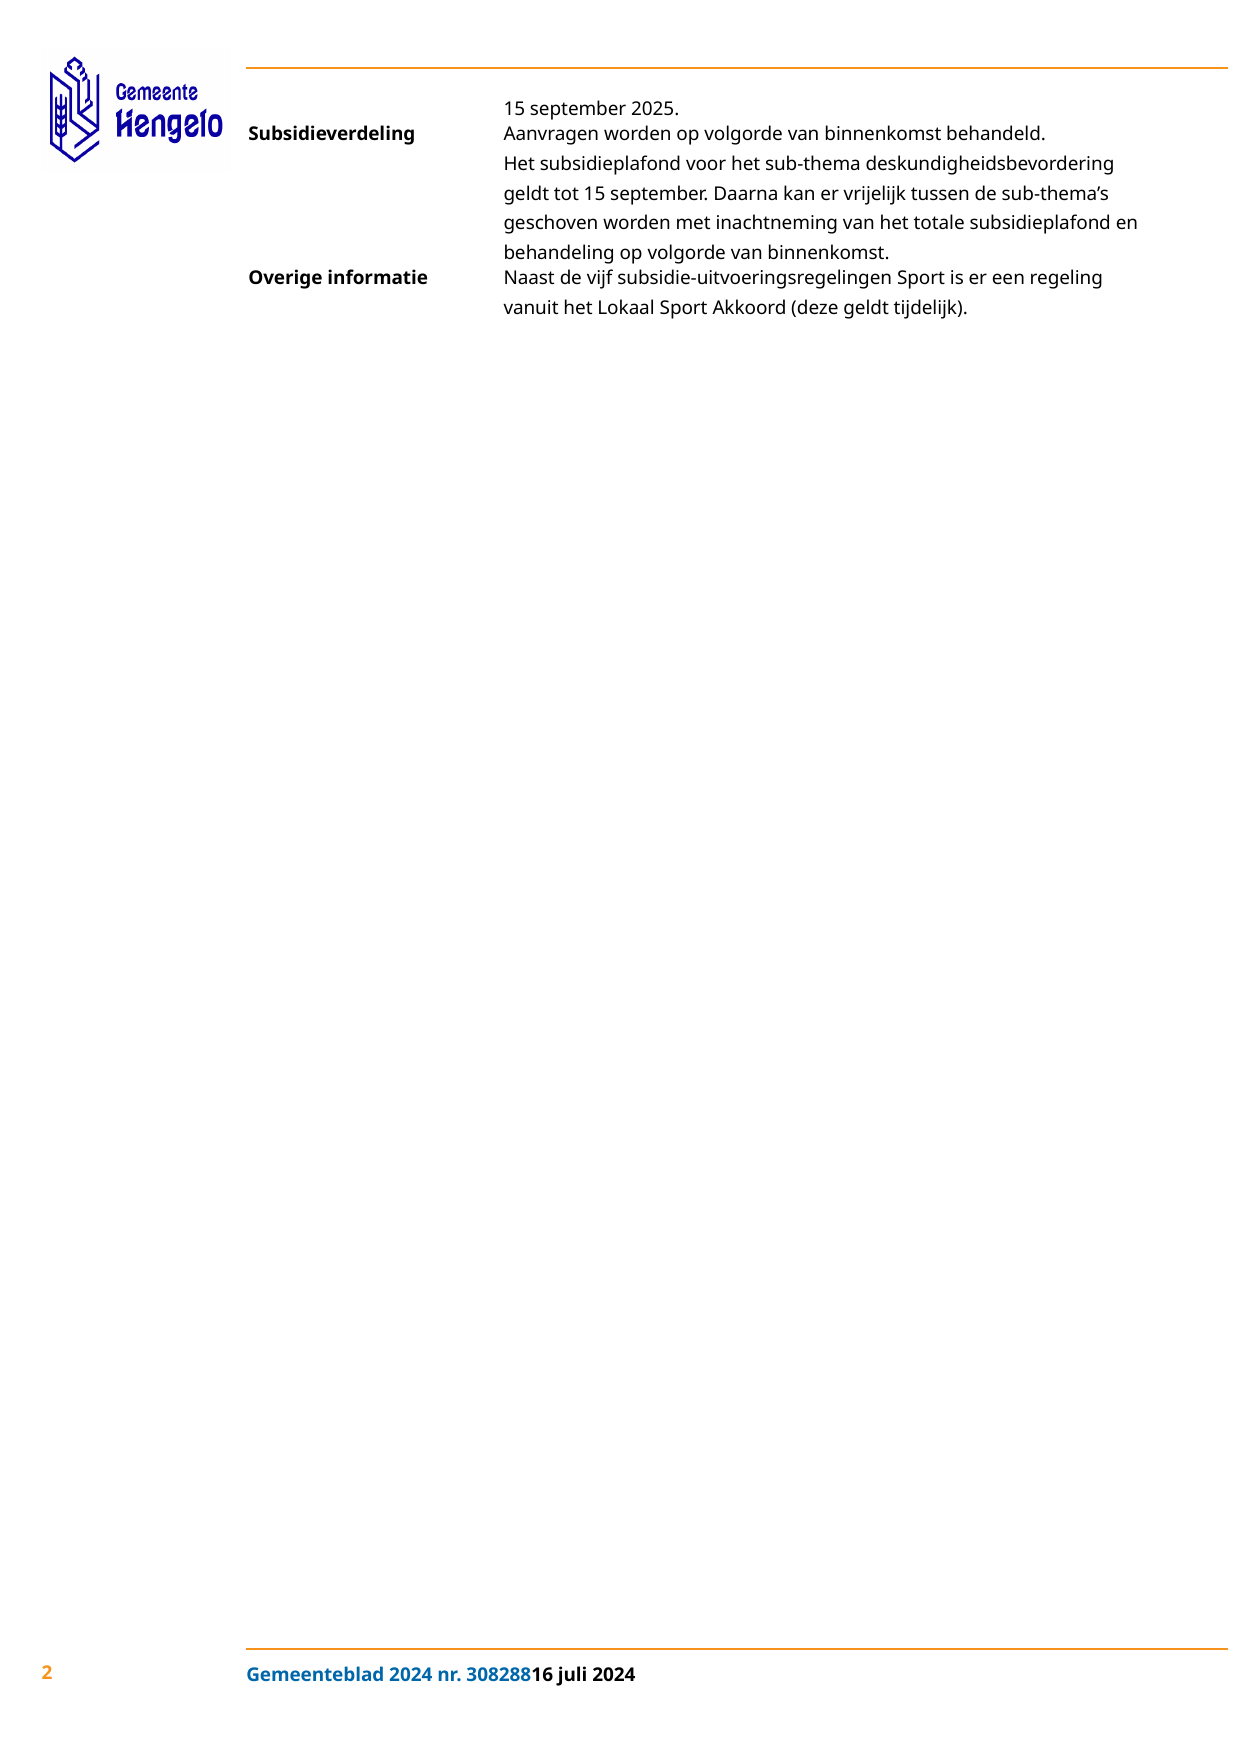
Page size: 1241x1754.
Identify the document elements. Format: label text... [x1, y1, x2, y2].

table_cell Subsidieverdeling [248, 121, 503, 264]
table_cell Overige informatie [248, 265, 503, 320]
table_cell 15 september 2025. [503, 95, 1152, 121]
table_cell [248, 95, 503, 121]
picture [41, 47, 231, 172]
table_cell Aanvragen worden op volgorde van binnenkomst behandeld. Het subsidieplafond voor het sub-thema deskundigheidsbevordering geldt tot 15 september. Daarna kan er vrijelijk tussen de sub-thema’s geschoven worden met inachtneming van het totale subsidieplafond en behandeling op volgorde van binnenkomst. [503, 121, 1152, 264]
table_cell Naast de vijf subsidie-uitvoeringsregelingen Sport is er een regeling vanuit het Lokaal Sport Akkoord (deze geldt tijdelijk). [503, 265, 1152, 320]
